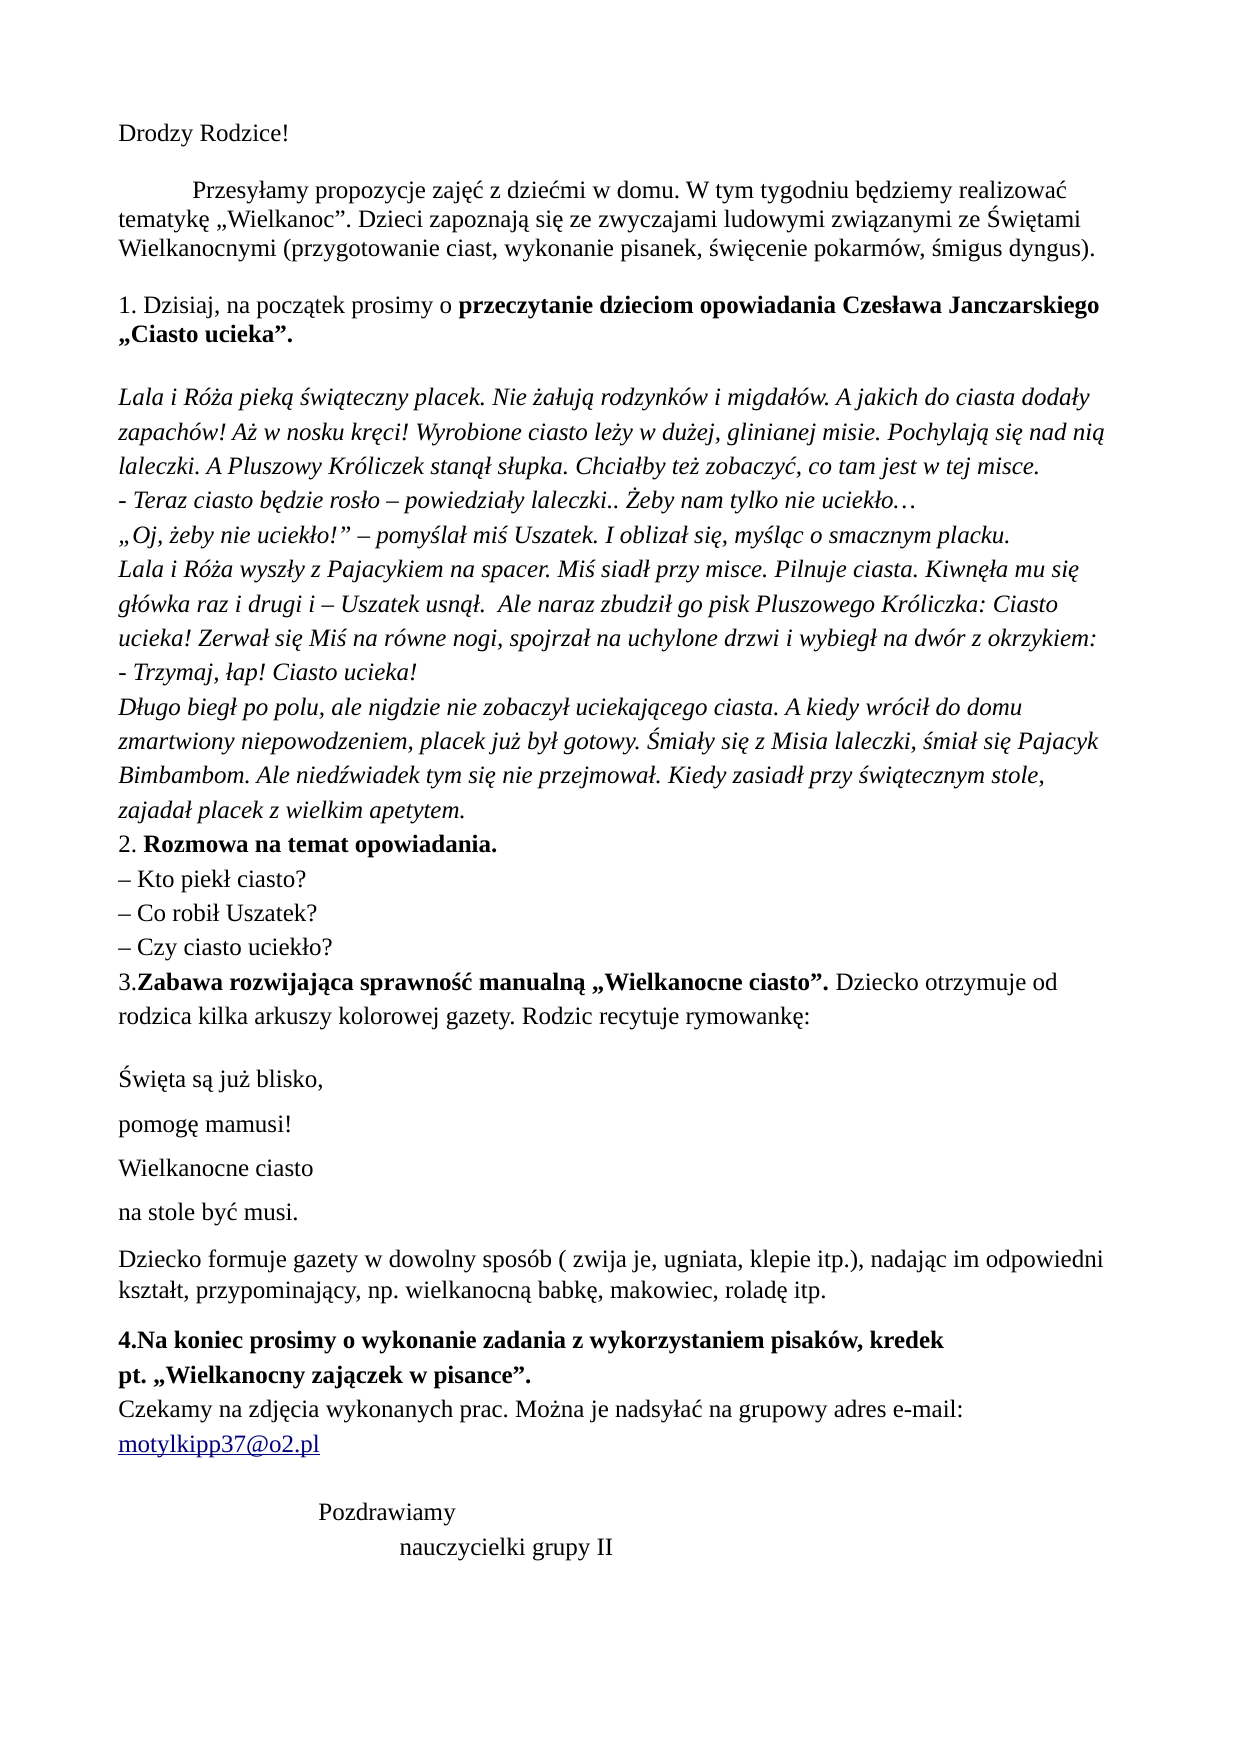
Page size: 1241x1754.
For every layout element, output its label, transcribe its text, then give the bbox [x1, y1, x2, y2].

text Święta są już blisko, [118, 1064, 1122, 1093]
text – Co robił Uszatek? [118, 892, 1122, 927]
text pt. „Wielkanocny zajączek w pisance”. [118, 1354, 1122, 1389]
text Czekamy na zdjęcia wykonanych prac. Można je nadsyłać na grupowy adres e-mail: motylkipp37@o2.pl [118, 1389, 1122, 1457]
text Lala i Róża pieką świąteczny placek. Nie żałują rodzynków i migdałów. A jakich do ciasta dodały zapachów! Aż w nosku kręci! Wyrobione ciasto leży w dużej, glinianej misie. Pochylają się nad nią laleczki. A Pluszowy Króliczek stanął słupka. Chciałby też zobaczyć, co tam jest w tej misce. [118, 377, 1122, 480]
text - Trzymaj, łap! Ciasto ucieka! [118, 652, 1122, 686]
text na stole być musi. [118, 1197, 1122, 1226]
text „Oj, żeby nie uciekło!” – pomyślał miś Uszatek. I oblizał się, myśląc o smacznym placku. [118, 514, 1122, 549]
list Na koniec prosimy o wykonanie zadania z wykorzystaniem pisaków, kredek [118, 1320, 1122, 1354]
list Zabawa rozwijająca sprawność manualną „Wielkanocne ciasto”. Dziecko otrzymuje od rodzica kilka arkuszy kolorowej gazety. Rodzic recytuje rymowankę: [118, 961, 1122, 1030]
text - Teraz ciasto będzie rosło – powiedziały laleczki.. Żeby nam tylko nie uciekło… [118, 480, 1122, 514]
text 1. Dzisiaj, na początek prosimy o przeczytanie dzieciom opowiadania Czesława Janczarskiego „Ciasto ucieka”. [118, 291, 1122, 348]
text nauczycielki grupy II [118, 1526, 1122, 1561]
text Lala i Róża wyszły z Pajacykiem na spacer. Miś siadł przy misce. Pilnuje ciasta. Kiwnęła mu się główka raz i drugi i – Uszatek usnął. Ale naraz zbudził go pisk Pluszowego Króliczka: Ciasto ucieka! Zerwał się Miś na równe nogi, spojrzał na uchylone drzwi i wybiegł na dwór z okrzykiem: [118, 549, 1122, 652]
text Wielkanocne ciasto [118, 1153, 1122, 1182]
text – Kto piekł ciasto? [118, 858, 1122, 892]
text Długo biegł po polu, ale nigdzie nie zobaczył uciekającego ciasta. A kiedy wrócił do domu zmartwiony niepowodzeniem, placek już był gotowy. Śmiały się z Misia laleczki, śmiał się Pajacyk Bimbambom. Ale niedźwiadek tym się nie przejmował. Kiedy zasiadł przy świątecznym stole, zajadał placek z wielkim apetytem. [118, 686, 1122, 824]
text Pozdrawiamy [118, 1492, 1122, 1526]
text – Czy ciasto uciekło? [118, 927, 1122, 961]
text pomogę mamusi! [118, 1109, 1122, 1137]
text Przesyłamy propozycje zajęć z dziećmi w domu. W tym tygodniu będziemy realizować tematykę „Wielkanoc”. Dzieci zapoznają się ze zwyczajami ludowymi związanymi ze Świętami Wielkanocnymi (przygotowanie ciast, wykonanie pisanek, święcenie pokarmów, śmigus dyngus). [118, 176, 1122, 262]
text Drodzy Rodzice! [118, 118, 1122, 147]
text Dziecko formuje gazety w dowolny sposób ( zwija je, ugniata, klepie itp.), nadając im odpowiedni kształt, przypominający, np. wielkanocną babkę, makowiec, roladę itp. [118, 1242, 1122, 1304]
text 2. Rozmowa na temat opowiadania. [118, 824, 1122, 858]
